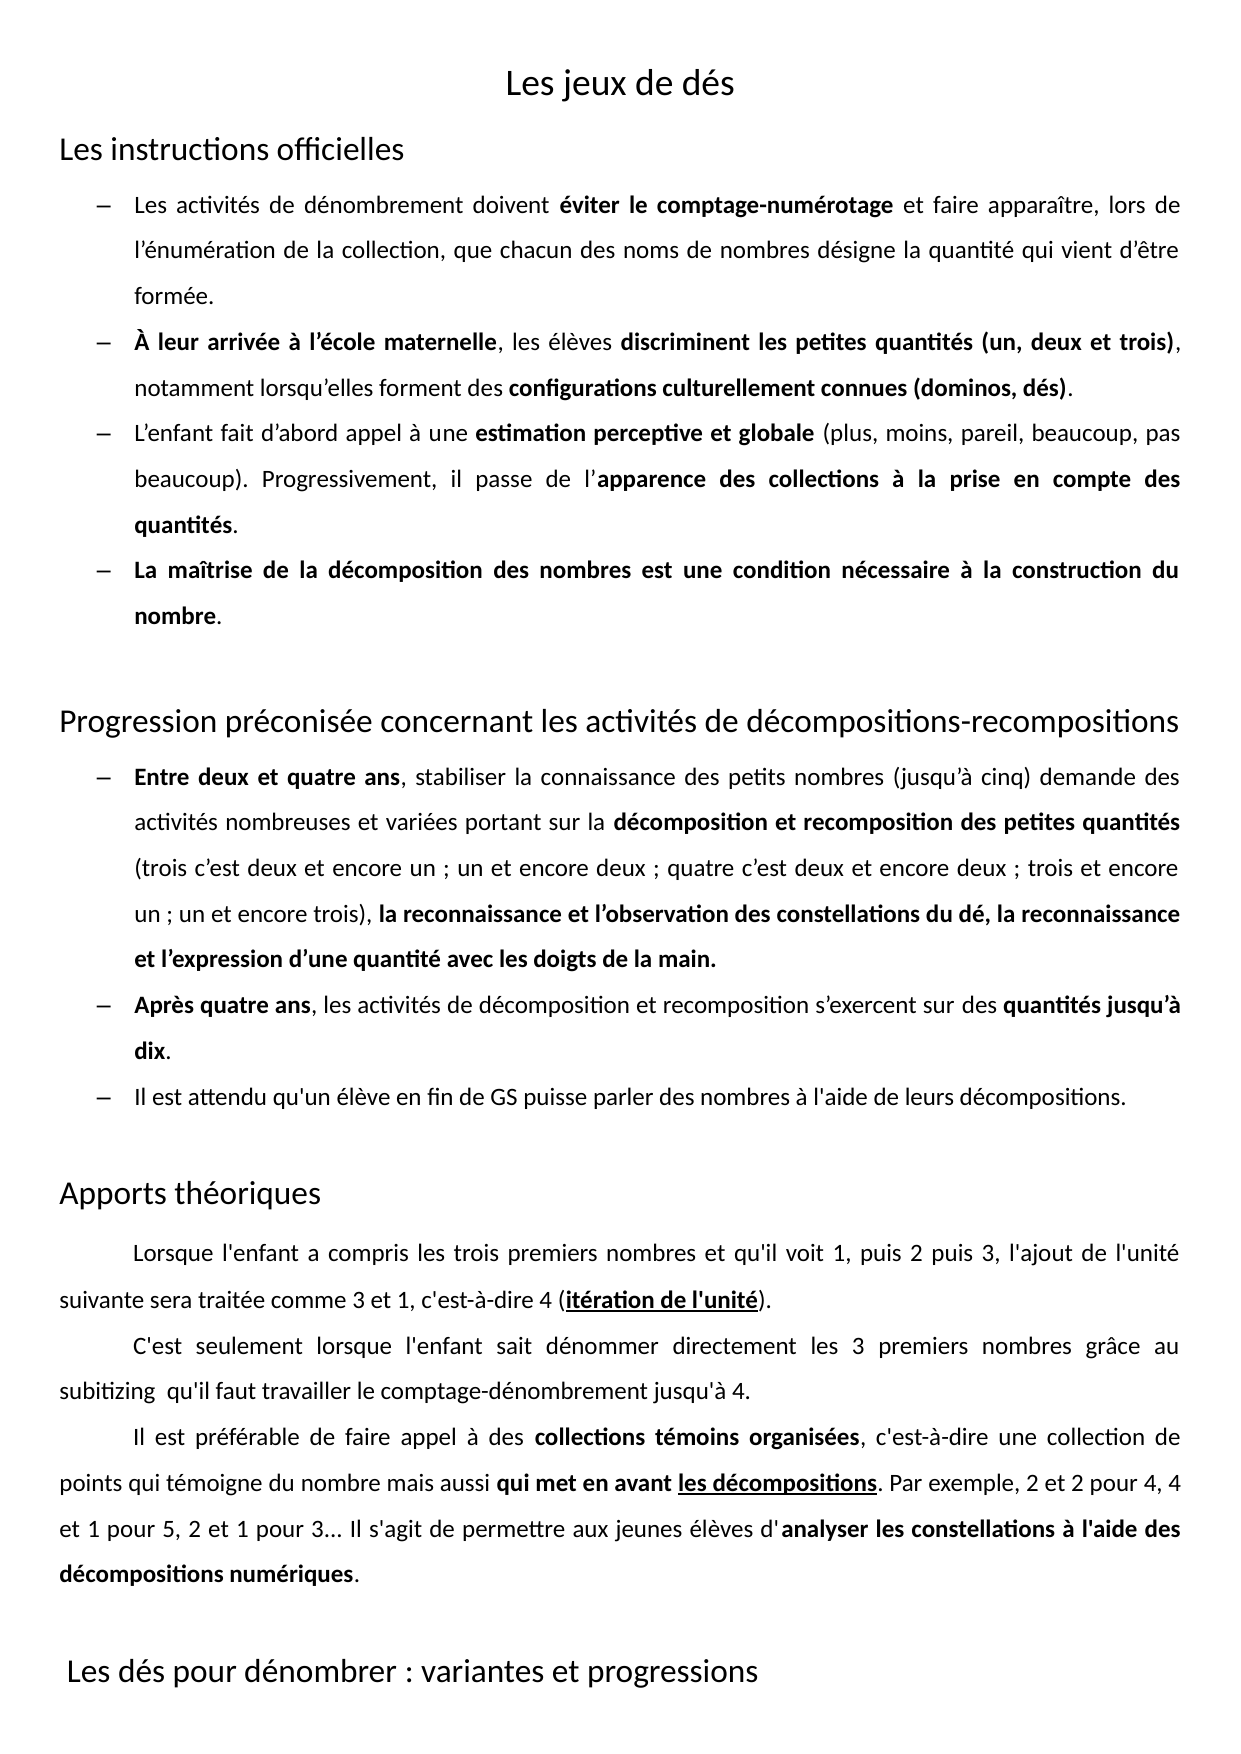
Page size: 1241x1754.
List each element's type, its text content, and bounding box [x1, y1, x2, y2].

text Les jeux de dés [59, 59, 1181, 105]
text Progression préconisée concernant les activités de décompositions-recompositions [59, 699, 1181, 740]
text C'est seulement lorsque l'enfant sait dénommer directement les 3 premiers nombres grâce au subitizing qu'il faut travailler le comptage-dénombrement jusqu'à 4. [59, 1330, 1181, 1406]
text Lorsque l'enfant a compris les trois premiers nombres et qu'il voit 1, puis 2 puis 3, l'ajout de l'unité suivante sera traitée comme 3 et 1, c'est-à-dire 4 (itération de l'unité). [59, 1233, 1181, 1314]
list À leur arrivée à l’école maternelle, les élèves discriminent les petites quantités (un, deux et trois), notamment lorsqu’elles forment des configurations culturellement connues (dominos, dés). [97, 326, 1181, 402]
list Entre deux et quatre ans, stabiliser la connaissance des petits nombres (jusqu’à cinq) demande des activités nombreuses et variées portant sur la décomposition et recomposition des petites quantités (trois c’est deux et encore un ; un et encore deux ; quatre c’est deux et encore deux ; trois et encore un ; un et encore trois), la reconnaissance et l’observation des constellations du dé, la reconnaissance et l’expression d’une quantité avec les doigts de la main. [97, 761, 1181, 974]
text Les instructions officielles [59, 128, 1181, 168]
list Les activités de dénombrement doivent éviter le comptage-numérotage et faire apparaître, lors de l’énumération de la collection, que chacun des noms de nombres désigne la quantité qui vient d’être formée. [97, 189, 1181, 311]
list Après quatre ans, les activités de décomposition et recomposition s’exercent sur des quantités jusqu’à dix. [97, 989, 1181, 1066]
text Apports théoriques [59, 1172, 1181, 1213]
list Il est attendu qu'un élève en fin de GS puisse parler des nombres à l'aide de leurs décompositions. [97, 1081, 1181, 1111]
text Les dés pour dénombrer : variantes et progressions [59, 1650, 1181, 1691]
list L’enfant fait d’abord appel à une estimation perceptive et globale (plus, moins, pareil, beaucoup, pas beaucoup). Progressivement, il passe de l’apparence des collections à la prise en compte des quantités. [97, 417, 1181, 539]
text Il est préférable de faire appel à des collections témoins organisées, c'est-à-dire une collection de points qui témoigne du nombre mais aussi qui met en avant les décompositions. Par exemple, 2 et 2 pour 4, 4 et 1 pour 5, 2 et 1 pour 3... Il s'agit de permettre aux jeunes élèves d'analyser les constellations à l'aide des décompositions numériques. [59, 1421, 1181, 1589]
list La maîtrise de la décomposition des nombres est une condition nécessaire à la construction du nombre. [97, 555, 1181, 631]
